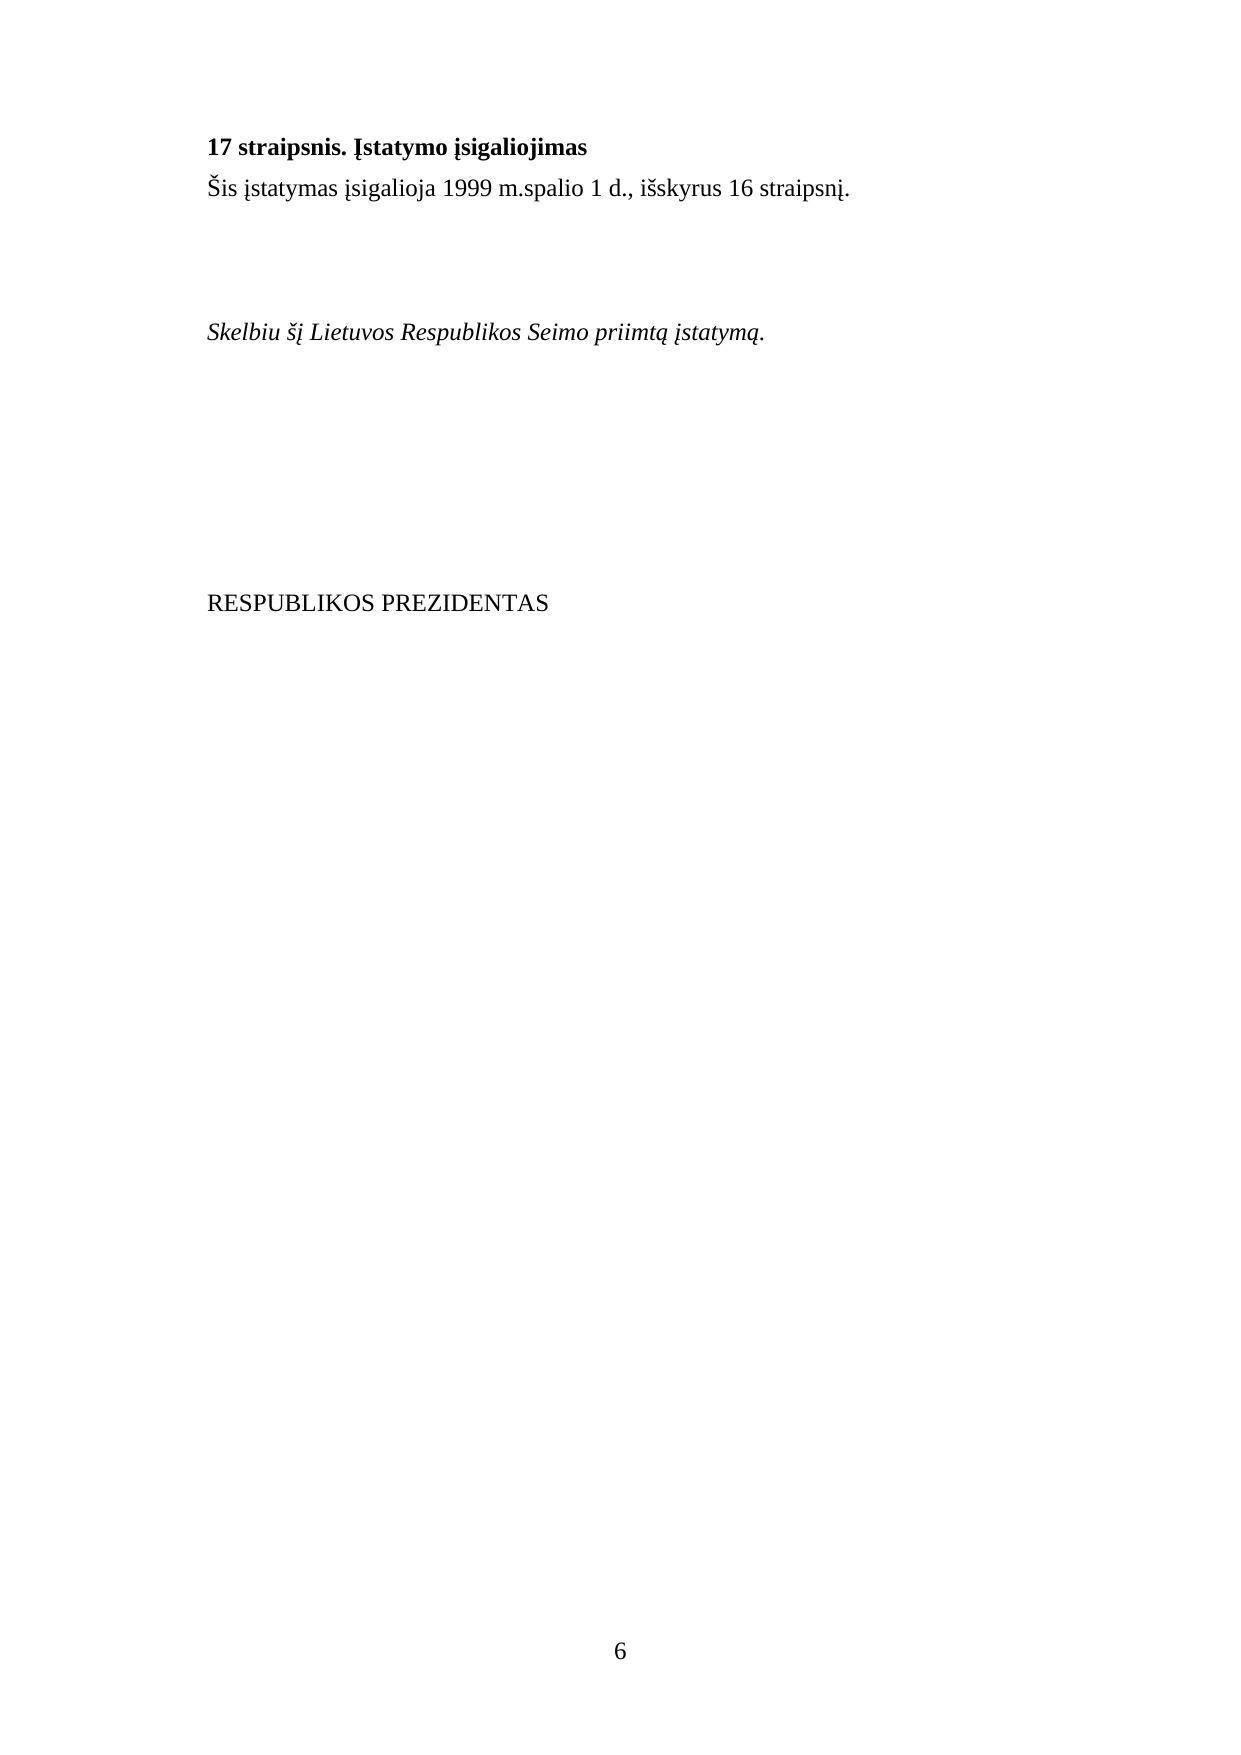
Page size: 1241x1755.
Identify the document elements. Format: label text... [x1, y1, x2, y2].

text RESPUBLIKOS PREZIDENTAS [148, 588, 1093, 616]
text 17 straipsnis. Įstatymo įsigaliojimas [148, 132, 1093, 161]
text Šis įstatymas įsigalioja 1999 m.spalio 1 d., išskyrus 16 straipsnį. [148, 173, 1093, 202]
text Skelbiu šį Lietuvos Respublikos Seimo priimtą įstatymą. [148, 317, 1093, 346]
